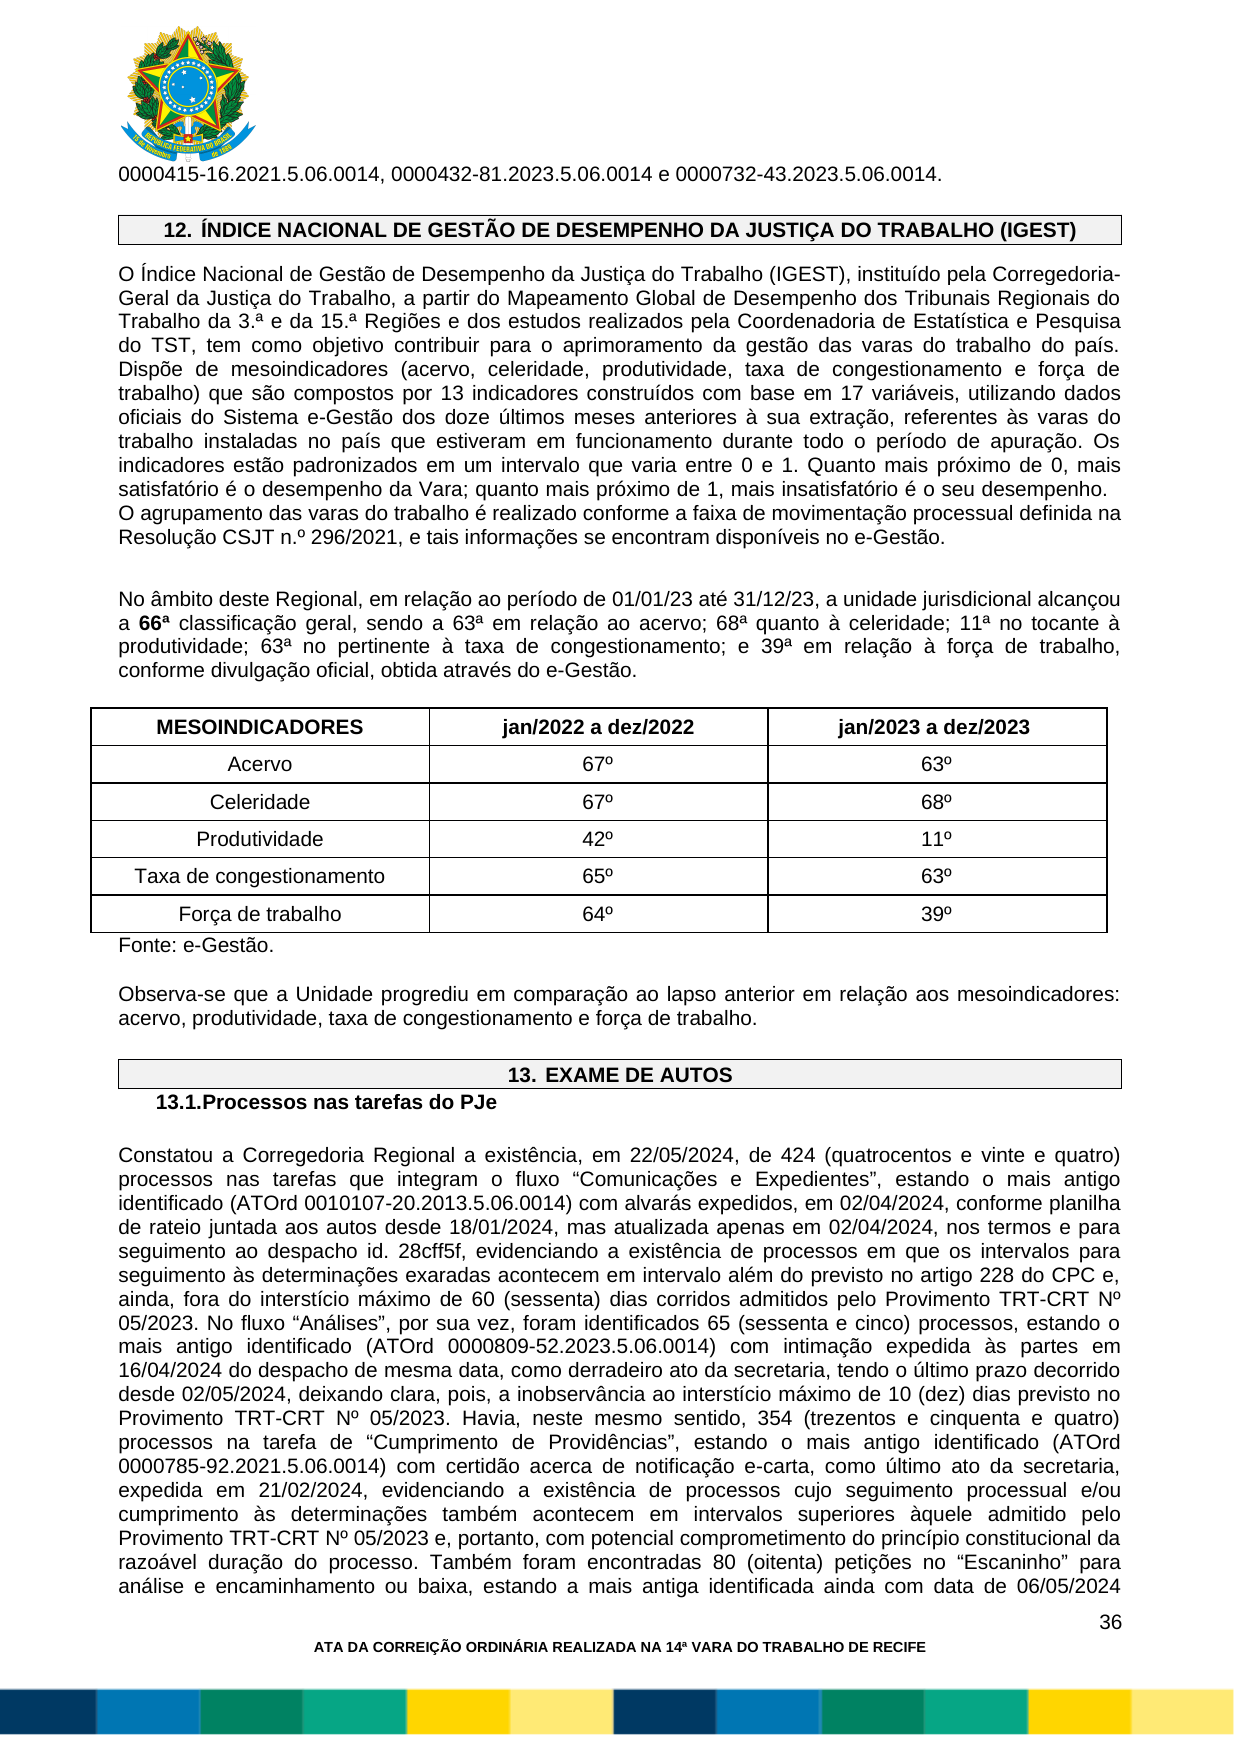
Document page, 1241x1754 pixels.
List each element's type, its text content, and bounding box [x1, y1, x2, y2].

text O Índice Nacional de Gestão de Desempenho da Justiça do Trabalho (IGEST), instituído pela Corregedoria-Geral da Justiça do Trabalho, a partir do Mapeamento Global de Desempenho dos Tribunais Regionais do Trabalho da 3.ª e da 15.ª Regiões e dos estudos realizados pela Coordenadoria de Estatística e Pesquisa do TST, tem como objetivo contribuir para o aprimoramento da gestão das varas do trabalho do país. Dispõe de mesoindicadores (acervo, celeridade, produtividade, taxa de congestionamento e força de trabalho) que são compostos por 13 indicadores construídos com base em 17 variáveis, utilizando dados oficiais do Sistema e-Gestão dos doze últimos meses anteriores à sua extração, referentes às varas do trabalho instaladas no país que estiveram em funcionamento durante todo o período de apuração. Os indicadores estão padronizados em um intervalo que varia entre 0 e 1. Quanto mais próximo de 0, mais satisfatório é o desempenho da Vara; quanto mais próximo de 1, mais insatisfatório é o seu desempenho. O agrupamento das varas do trabalho é realizado conforme a faixa de movimentação processual definida na Resolução CSJT n.º 296/2021, e tais informações se encontram disponíveis no e-Gestão. [118, 261, 1122, 549]
text Constatou a Corregedoria Regional a existência, em 22/05/2024, de 424 (quatrocentos e vinte e quatro) processos nas tarefas que integram o fluxo “Comunicações e Expedientes”, estando o mais antigo identificado (ATOrd 0010107-20.2013.5.06.0014) com alvarás expedidos, em 02/04/2024, conforme planilha de rateio juntada aos autos desde 18/01/2024, mas atualizada apenas em 02/04/2024, nos termos e para seguimento ao despacho id. 28cff5f, evidenciando a existência de processos em que os intervalos para seguimento às determinações exaradas acontecem em intervalo além do previsto no artigo 228 do CPC e, ainda, fora do interstício máximo de 60 (sessenta) dias corridos admitidos pelo Provimento TRT-CRT Nº 05/2023. No fluxo “Análises”, por sua vez, foram identificados 65 (sessenta e cinco) processos, estando o mais antigo identificado (ATOrd 0000809-52.2023.5.06.0014) com intimação expedida às partes em 16/04/2024 do despacho de mesma data, como derradeiro ato da secretaria, tendo o último prazo decorrido desde 02/05/2024, deixando clara, pois, a inobservância ao interstício máximo de 10 (dez) dias previsto no Provimento TRT-CRT Nº 05/2023. Havia, neste mesmo sentido, 354 (trezentos e cinquenta e quatro) processos na tarefa de “Cumprimento de Providências”, estando o mais antigo identificado (ATOrd 0000785-92.2021.5.06.0014) com certidão acerca de notificação e-carta, como último ato da secretaria, expedida em 21/02/2024, evidenciando a existência de processos cujo seguimento processual e/ou cumprimento às determinações também acontecem em intervalos superiores àquele admitido pelo Provimento TRT-CRT Nº 05/2023 e, portanto, com potencial comprometimento do princípio constitucional da razoável duração do processo. Também foram encontradas 80 (oitenta) petições no “Escaninho” para análise e encaminhamento ou baixa, estando a mais antiga identificada ainda com data de 06/05/2024 [118, 1143, 1122, 1598]
table_cell 11º [769, 821, 1106, 857]
table_cell Taxa de congestionamento [92, 858, 429, 894]
list EXAME DE AUTOS [119, 1060, 1121, 1088]
table_cell Acervo [92, 746, 429, 782]
table_header jan/2023 a dez/2023 [769, 709, 1106, 745]
list Processos nas tarefas do PJe [156, 1089, 1122, 1113]
table_cell 67º [430, 746, 767, 782]
text Fonte: e-Gestão. [118, 933, 1122, 957]
text No âmbito deste Regional, em relação ao período de 01/01/23 até 31/12/23, a unidade jurisdicional alcançou a 66ª classificação geral, sendo a 63ª em relação ao acervo; 68ª quanto à celeridade; 11ª no tocante à produtividade; 63ª no pertinente à taxa de congestionamento; e 39ª em relação à força de trabalho, conforme divulgação oficial, obtida através do e-Gestão. [118, 586, 1122, 682]
table_header MESOINDICADORES [92, 709, 429, 745]
table_cell 63º [769, 858, 1106, 894]
table_cell Força de trabalho [92, 896, 429, 932]
table_cell 65º [430, 858, 767, 894]
table_cell Produtividade [92, 821, 429, 857]
table_header jan/2022 a dez/2022 [430, 709, 767, 745]
table_cell 63º [769, 746, 1106, 782]
table_cell 39º [769, 896, 1106, 932]
text 0000415-16.2021.5.06.0014, 0000432-81.2023.5.06.0014 e 0000732-43.2023.5.06.0014. [118, 115, 1122, 185]
table_cell 67º [430, 784, 767, 819]
table_cell 68º [769, 784, 1106, 819]
list ÍNDICE NACIONAL DE GESTÃO DE DESEMPENHO DA JUSTIÇA DO TRABALHO (IGEST) [119, 216, 1121, 244]
text Observa-se que a Unidade progrediu em comparação ao lapso anterior em relação aos mesoindicadores: acervo, produtividade, taxa de congestionamento e força de trabalho. [118, 982, 1122, 1030]
table_cell 42º [430, 821, 767, 857]
table_cell 64º [430, 896, 767, 932]
table_cell Celeridade [92, 784, 429, 819]
